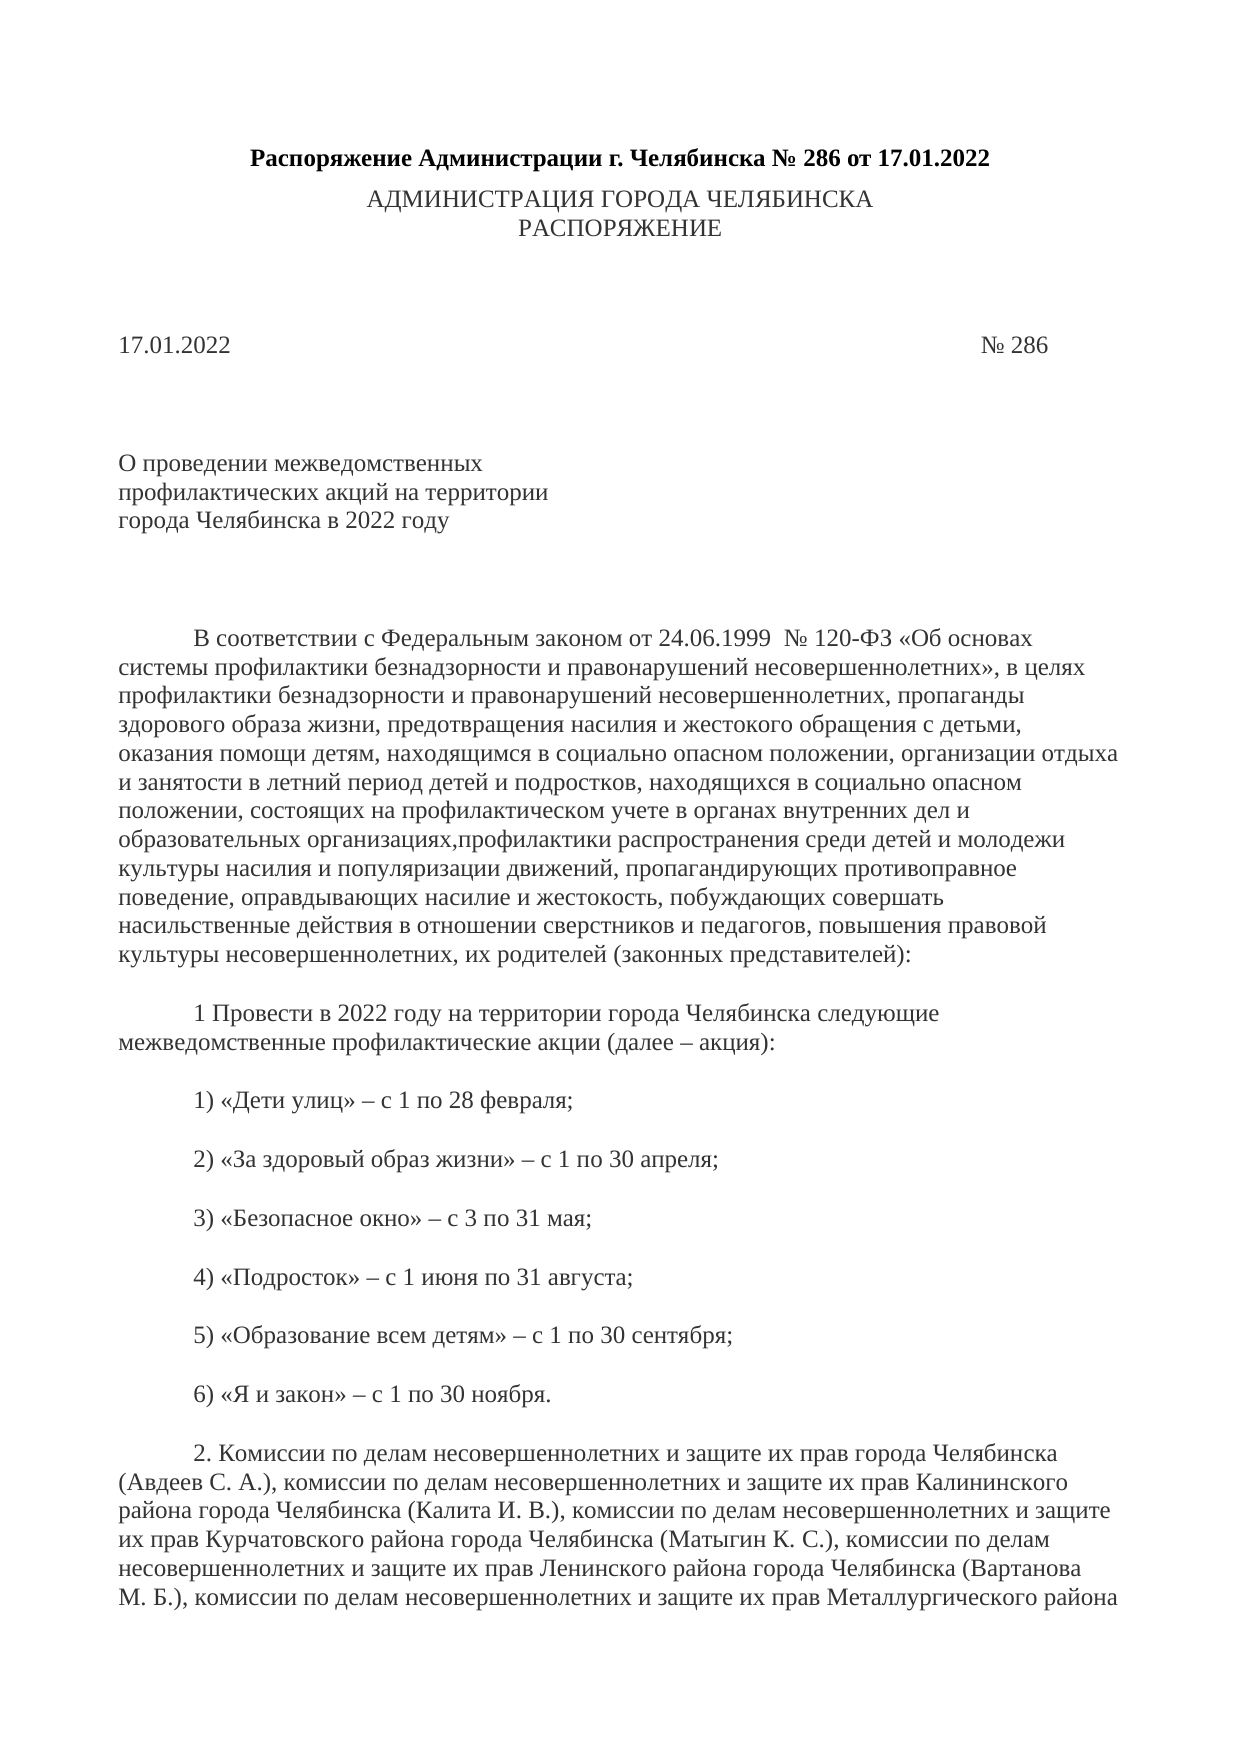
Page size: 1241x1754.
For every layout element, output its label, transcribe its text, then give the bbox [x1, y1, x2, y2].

text Распоряжение Администрации г. Челябинска № 286 от 17.01.2022 [118, 143, 1122, 172]
text 2) «За здоровый образ жизни» – с 1 по 30 апреля; [118, 1144, 1122, 1173]
text О проведении межведомственных профилактических акций на территории города Челябинска в 2022 году [118, 448, 1122, 534]
text 3) «Безопасное окно» – с 3 по 31 мая; [118, 1203, 1122, 1232]
text АДМИНИСТРАЦИЯ ГОРОДА ЧЕЛЯБИНСКА РАСПОРЯЖЕНИЕ [118, 184, 1122, 242]
text 1) «Дети улиц» – с 1 по 28 февраля; [118, 1086, 1122, 1114]
text В соответствии с Федеральным законом от 24.06.1999 № 120-ФЗ «Об основах системы профилактики безнадзорности и правонарушений несовершеннолетних», в целях профилактики безнадзорности и правонарушений несовершеннолетних, пропаганды здорового образа жизни, предотвращения насилия и жестокого обращения с детьми, оказания помощи детям, находящимся в социально опасном положении, организации отдыха и занятости в летний период детей и подростков, находящихся в социально опасном положении, состоящих на профилактическом учете в органах внутренних дел и образовательных организациях,профилактики распространения среди детей и молодежи культуры насилия и популяризации движений, пропагандирующих противоправное поведение, оправдывающих насилие и жестокость, побуждающих совершать насильственные действия в отношении сверстников и педагогов, повышения правовой культуры несовершеннолетних, их родителей (законных представителей): [118, 623, 1122, 968]
text 6) «Я и закон» – с 1 по 30 ноября. [118, 1379, 1122, 1408]
text 1 Провести в 2022 году на территории города Челябинска следующие межведомственные профилактические акции (далее – акция): [118, 998, 1122, 1056]
text 4) «Подросток» – с 1 июня по 31 августа; [118, 1262, 1122, 1291]
text 5) «Образование всем детям» – с 1 по 30 сентября; [118, 1321, 1122, 1349]
text 2. Комиссии по делам несовершеннолетних и защите их прав города Челябинска (Авдеев С. А.), комиссии по делам несовершеннолетних и защите их прав Калининского района города Челябинска (Калита И. В.), комиссии по делам несовершеннолетних и защите их прав Курчатовского района города Челябинска (Матыгин К. С.), комиссии по делам несовершеннолетних и защите их прав Ленинского района города Челябинска (Вартанова М. Б.), комиссии по делам несовершеннолетних и защите их прав Металлургического района [118, 1438, 1122, 1611]
text 17.01.2022 № 286 [118, 331, 1122, 359]
